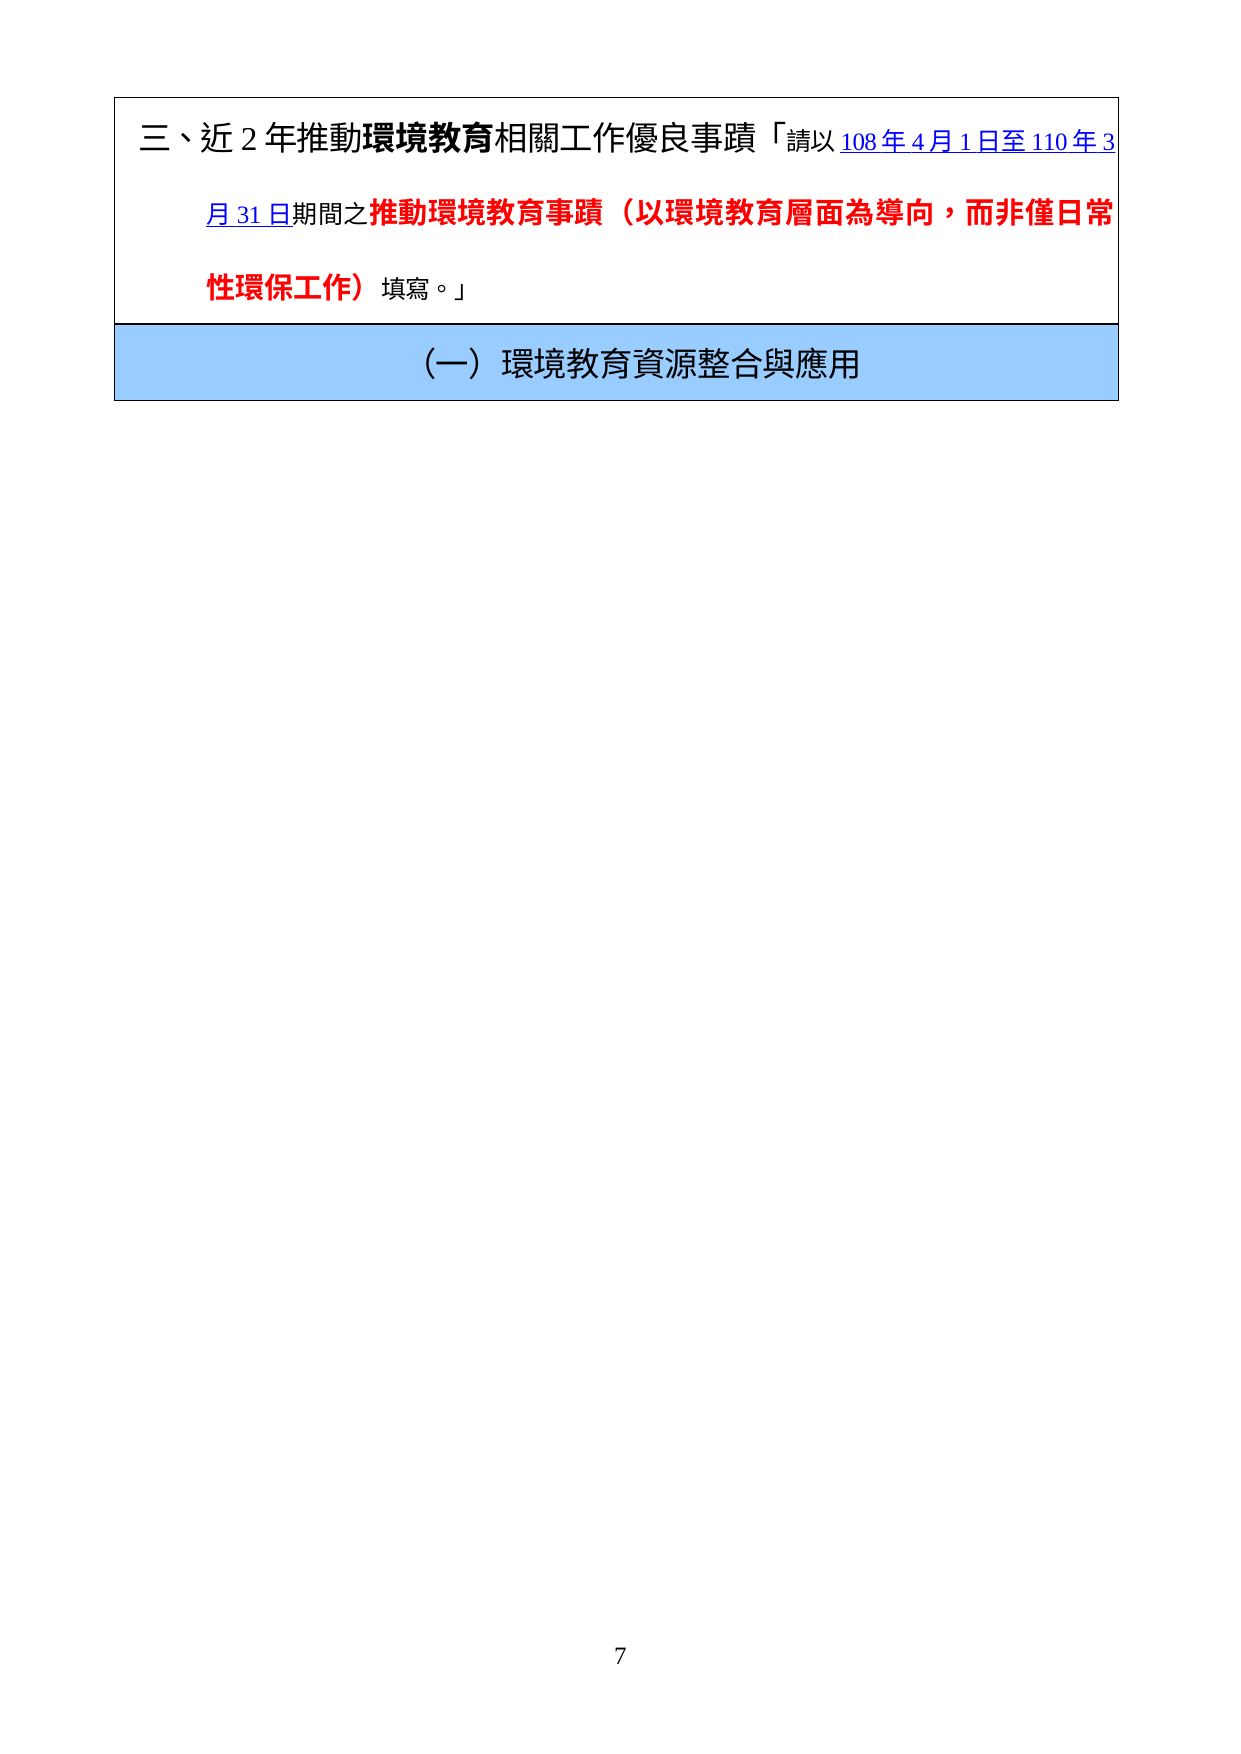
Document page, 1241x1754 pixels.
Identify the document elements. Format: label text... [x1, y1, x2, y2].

table_header 三、近2年推動環境教育相關工作優良事蹟「請以108年4月1日至110年3月31日期間之推動環境教育事蹟（以環境教育層面為導向，而非僅日常性環保工作）填寫。」 [115, 98, 1118, 323]
table_cell （一）環境教育資源整合與應用 [115, 325, 1118, 400]
